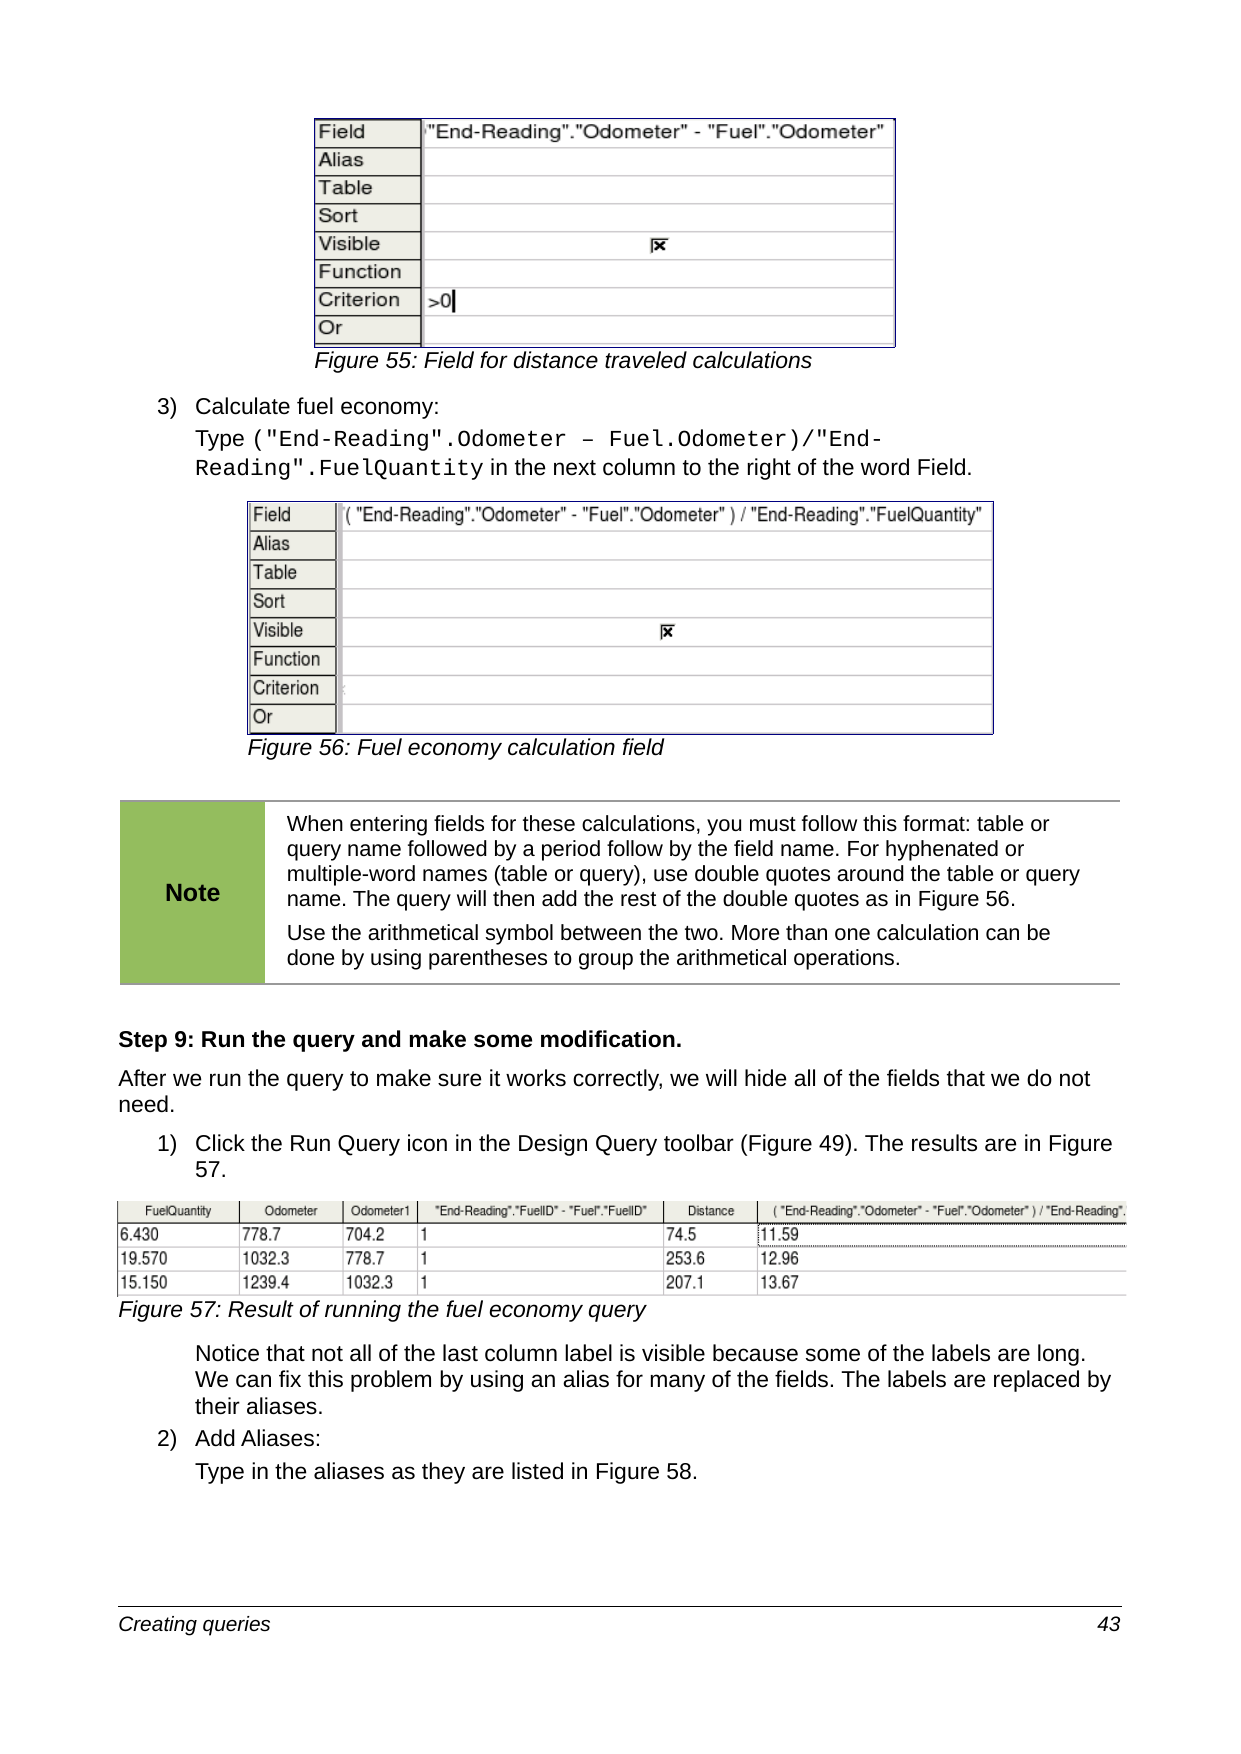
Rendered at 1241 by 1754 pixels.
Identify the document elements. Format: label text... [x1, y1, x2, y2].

list Notice that not all of the last column label is visible because some of the labels are long. We can fix this problem by using an alias for many of the fields. The labels are replaced by their aliases. [195, 1340, 1122, 1419]
picture [315, 119, 895, 347]
text After we run the query to make sure it works correctly, we will hide all of the fields that we do not need. [118, 1065, 1122, 1117]
list Click the Run Query icon in the Design Query toolbar (Figure 49). The results are in Figure 57. [177, 1130, 1122, 1183]
list Type ("End-Reading".Odometer – Fuel.Odometer)/"End-Reading".FuelQuantity in the next column to the right of the word Field. [195, 425, 1122, 482]
text Figure 57: Result of running the fuel economy query [118, 1297, 1126, 1323]
text Figure 56: Fuel economy calculation field [247, 735, 993, 761]
list Calculate fuel economy: [177, 393, 1122, 419]
text Figure 55: Field for distance traveled calculations [314, 118, 926, 373]
text Step 9: Run the query and make some modification. [118, 1026, 1122, 1052]
table_header Note [120, 802, 265, 983]
table_header When entering fields for these calculations, you must follow this format: table or query name followed by a period follow by the field name. For hyphenated or multiple-word names (table or query), use double quotes around the table or query name. The query will then add the rest of the double quotes as in Figure 56. Use the arithmetical symbol between the two. More than one calculation can be done by using parentheses to group the arithmetical operations. [265, 802, 1119, 983]
picture [117, 1201, 1127, 1297]
list Type in the aliases as they are listed in Figure 58. [195, 1458, 1122, 1484]
picture [248, 503, 993, 734]
list Add Aliases: [177, 1425, 1122, 1452]
